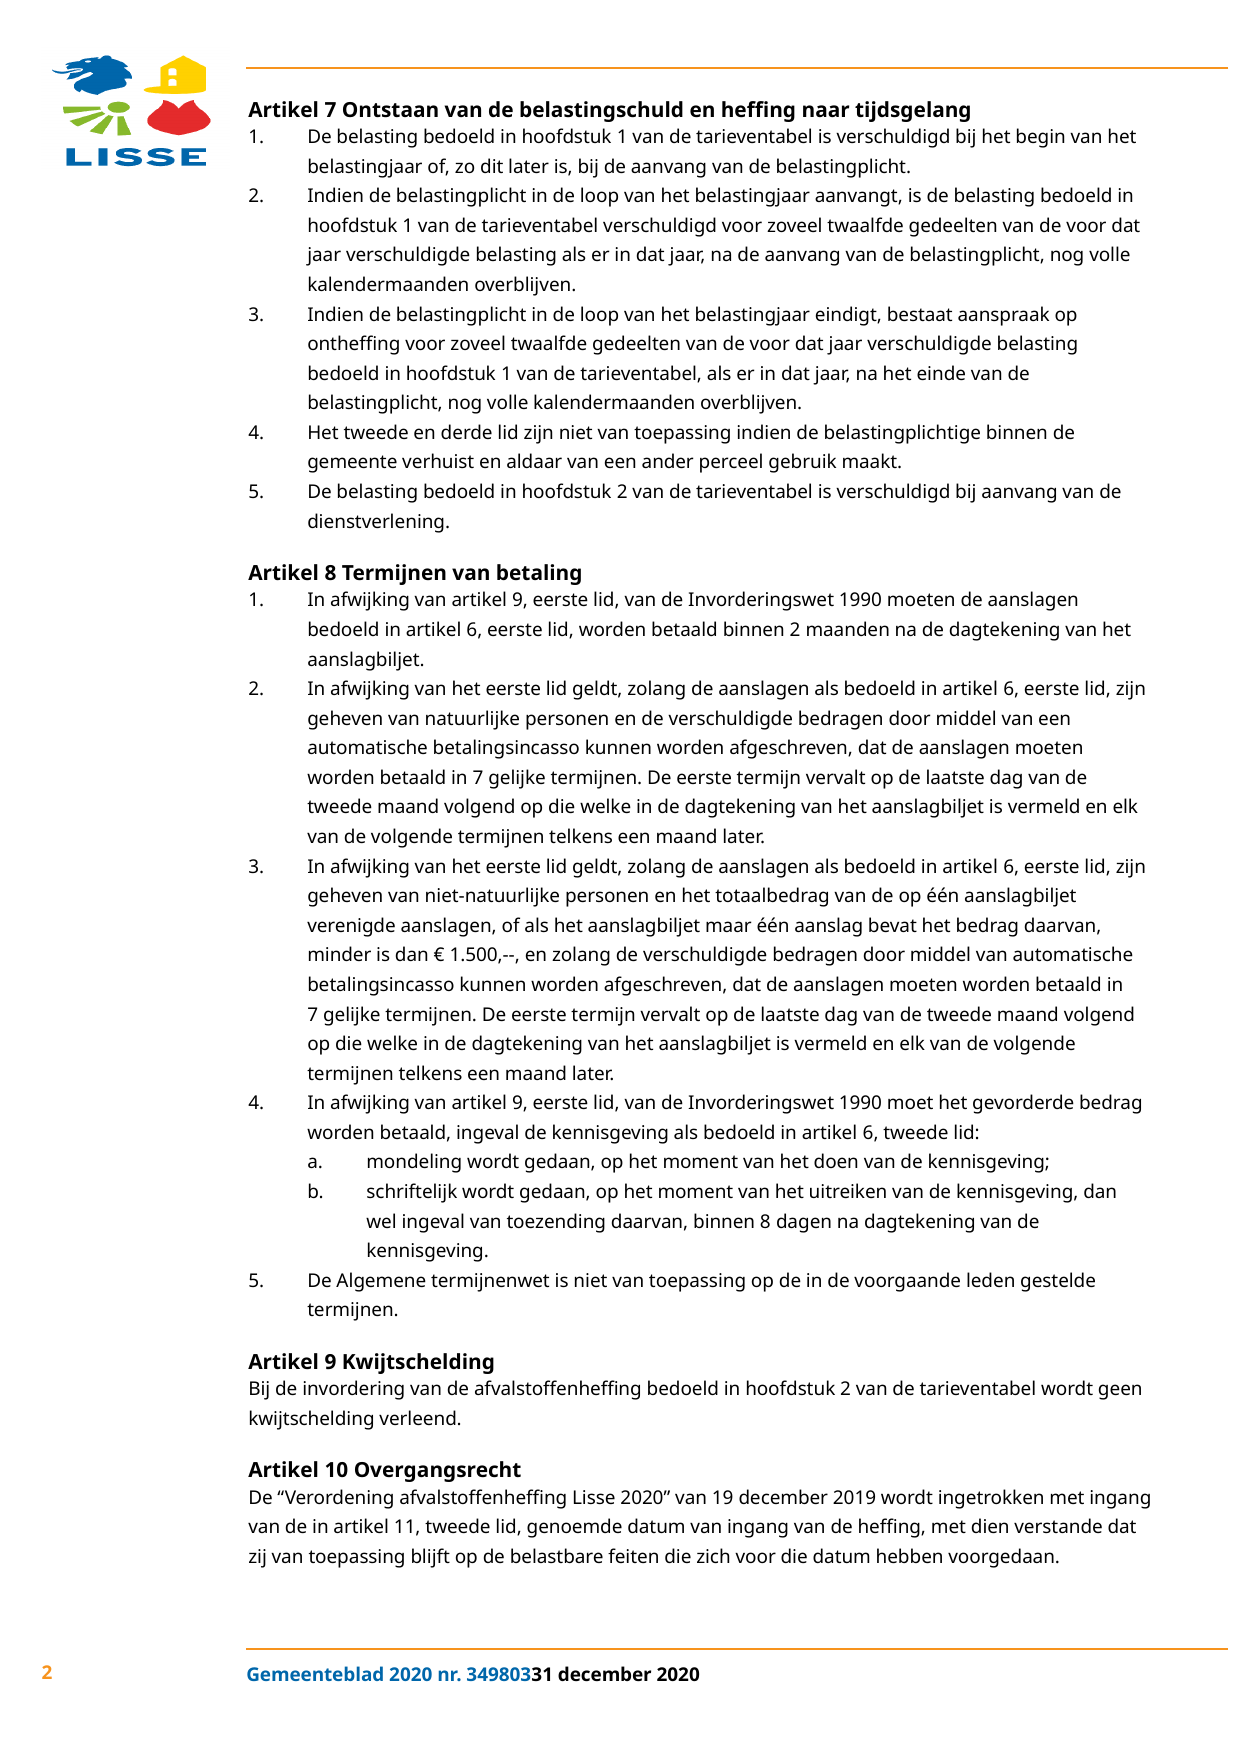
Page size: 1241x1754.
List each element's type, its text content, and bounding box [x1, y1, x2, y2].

list De belasting bedoeld in hoofdstuk 2 van de tarieventabel is verschuldigd bij aanvang van de dienstverlening. [248, 478, 1152, 533]
list mondeling wordt gedaan, op het moment van het doen van de kennisgeving; [307, 1149, 1152, 1174]
list In afwijking van het eerste lid geldt, zolang de aanslagen als bedoeld in artikel 6, eerste lid, zijn geheven van natuurlijke personen en de verschuldigde bedragen door middel van een automatische betalingsincasso kunnen worden afgeschreven, dat de aanslagen moeten worden betaald in 7 gelijke termijnen. De eerste termijn vervalt op de laatste dag van de tweede maand volgend op die welke in de dagtekening van het aanslagbiljet is vermeld en elk van de volgende termijnen telkens een maand later. [248, 675, 1152, 849]
list Indien de belastingplicht in de loop van het belastingjaar eindigt, bestaat aanspraak op ontheffing voor zoveel twaalfde gedeelten van de voor dat jaar verschuldigde belasting bedoeld in hoofdstuk 1 van de tarieventabel, als er in dat jaar, na het einde van de belastingplicht, nog volle kalendermaanden overblijven. [248, 301, 1152, 415]
text Artikel 9 Kwijtschelding [248, 1347, 1152, 1376]
text Artikel 8 Termijnen van betaling [248, 558, 1152, 587]
list In afwijking van het eerste lid geldt, zolang de aanslagen als bedoeld in artikel 6, eerste lid, zijn geheven van niet-natuurlijke personen en het totaalbedrag van de op één aanslagbiljet verenigde aanslagen, of als het aanslagbiljet maar één aanslag bevat het bedrag daarvan, minder is dan € 1.500,--, en zolang de verschuldigde bedragen door middel van automatische betalingsincasso kunnen worden afgeschreven, dat de aanslagen moeten worden betaald in 7 gelijke termijnen. De eerste termijn vervalt op de laatste dag van de tweede maand volgend op die welke in de dagtekening van het aanslagbiljet is vermeld en elk van de volgende termijnen telkens een maand later. [248, 853, 1152, 1086]
text De “Verordening afvalstoffenheffing Lisse 2020” van 19 december 2019 wordt ingetrokken met ingang van de in artikel 11, tweede lid, genoemde datum van ingang van de heffing, met dien verstande dat zij van toepassing blijft op de belastbare feiten die zich voor die datum hebben voorgedaan. [248, 1484, 1152, 1569]
list De Algemene termijnenwet is niet van toepassing op de in de voorgaande leden gestelde termijnen. [248, 1267, 1152, 1322]
picture [41, 47, 231, 172]
text Bij de invordering van de afvalstoffenheffing bedoeld in hoofdstuk 2 van de tarieventabel wordt geen kwijtschelding verleend. [248, 1376, 1152, 1431]
text Artikel 10 Overgangsrecht [248, 1456, 1152, 1484]
list Het tweede en derde lid zijn niet van toepassing indien de belastingplichtige binnen de gemeente verhuist en aldaar van een ander perceel gebruik maakt. [248, 419, 1152, 474]
list In afwijking van artikel 9, eerste lid, van de Invorderingswet 1990 moet het gevorderde bedrag worden betaald, ingeval de kennisgeving als bedoeld in artikel 6, tweede lid: [248, 1089, 1152, 1145]
list schriftelijk wordt gedaan, op het moment van het uitreiken van de kennisgeving, dan wel ingeval van toezending daarvan, binnen 8 dagen na dagtekening van de kennisgeving. [307, 1178, 1152, 1263]
list De belasting bedoeld in hoofdstuk 1 van de tarieventabel is verschuldigd bij het begin van het belastingjaar of, zo dit later is, bij de aanvang van de belastingplicht. [248, 123, 1152, 178]
list Indien de belastingplicht in de loop van het belastingjaar aanvangt, is de belasting bedoeld in hoofdstuk 1 van de tarieventabel verschuldigd voor zoveel twaalfde gedeelten van de voor dat jaar verschuldigde belasting als er in dat jaar, na de aanvang van de belastingplicht, nog volle kalendermaanden overblijven. [248, 182, 1152, 297]
list In afwijking van artikel 9, eerste lid, van de Invorderingswet 1990 moeten de aanslagen bedoeld in artikel 6, eerste lid, worden betaald binnen 2 maanden na de dagtekening van het aanslagbiljet. [248, 587, 1152, 672]
text Artikel 7 Ontstaan van de belastingschuld en heffing naar tijdsgelang [248, 95, 1152, 123]
